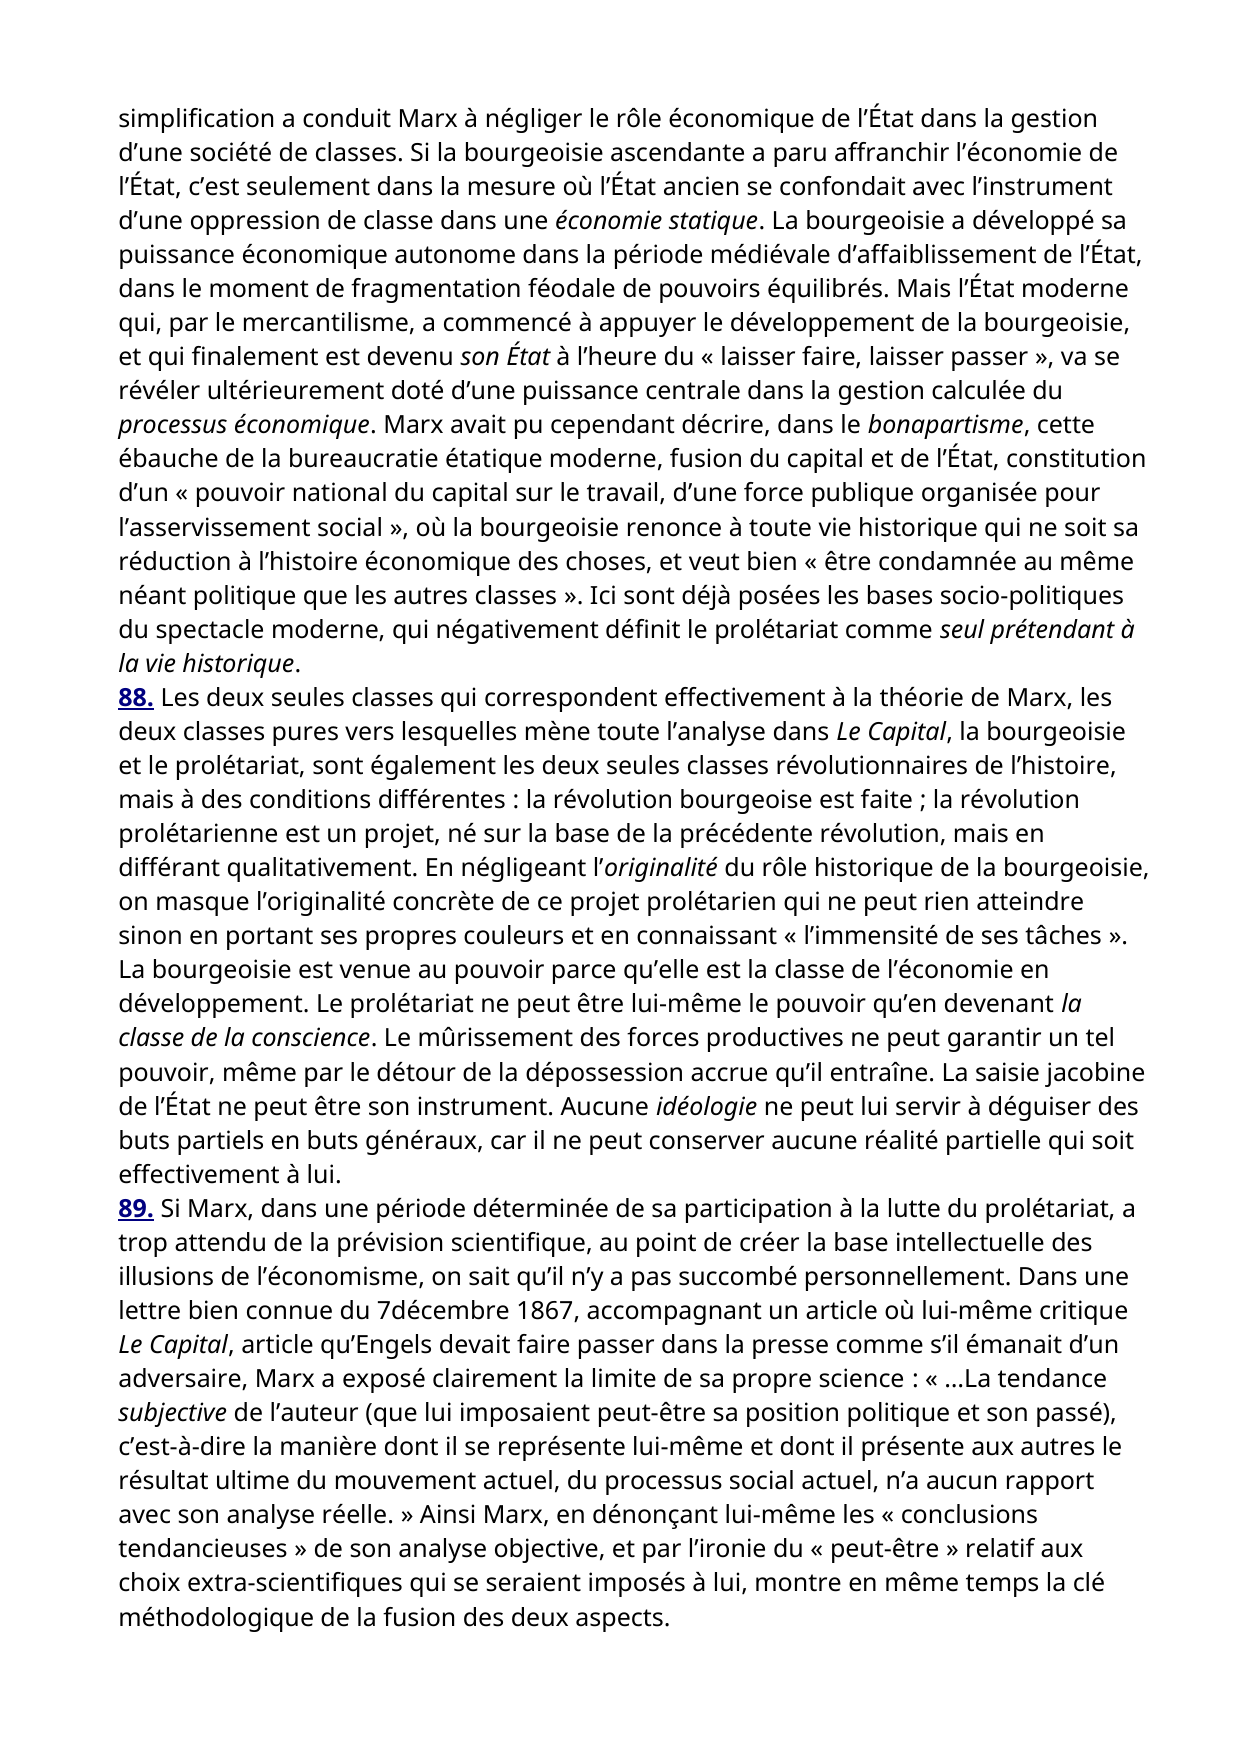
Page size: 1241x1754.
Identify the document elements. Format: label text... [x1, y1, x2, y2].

text 88. Les deux seules classes qui correspondent effectivement à la théorie de Marx, les deux classes pures vers lesquelles mène toute l’analyse dans Le Capital, la bourgeoisie et le prolétariat, sont également les deux seules classes révolutionnaires de l’histoire, mais à des conditions différentes : la révolution bourgeoise est faite ; la révolution prolétarienne est un projet, né sur la base de la précédente révolution, mais en différant qualitativement. En négligeant l’originalité du rôle historique de la bourgeoisie, on masque l’originalité concrète de ce projet prolétarien qui ne peut rien atteindre sinon en portant ses propres couleurs et en connaissant « l’immensité de ses tâches ». La bourgeoisie est venue au pouvoir parce qu’elle est la classe de l’économie en développement. Le prolétariat ne peut être lui-même le pouvoir qu’en devenant la classe de la conscience. Le mûrissement des forces productives ne peut garantir un tel pouvoir, même par le détour de la dépossession accrue qu’il entraîne. La saisie jacobine de l’État ne peut être son instrument. Aucune idéologie ne peut lui servir à déguiser des buts partiels en buts généraux, car il ne peut conserver aucune réalité partielle qui soit effectivement à lui. [118, 679, 1152, 1190]
text 89. Si Marx, dans une période déterminée de sa participation à la lutte du prolétariat, a trop attendu de la prévision scientifique, au point de créer la base intellectuelle des illusions de l’économisme, on sait qu’il n’y a pas succombé personnellement. Dans une lettre bien connue du 7décembre 1867, accompagnant un article où lui-même critique Le Capital, article qu’Engels devait faire passer dans la presse comme s’il émanait d’un adversaire, Marx a exposé clairement la limite de sa propre science : « …La tendance subjective de l’auteur (que lui imposaient peut-être sa position politique et son passé), c’est-à-dire la manière dont il se représente lui-même et dont il présente aux autres le résultat ultime du mouvement actuel, du processus social actuel, n’a aucun rapport avec son analyse réelle. » Ainsi Marx, en dénonçant lui-même les « conclusions tendancieuses » de son analyse objective, et par l’ironie du « peut-être » relatif aux choix extra-scientifiques qui se seraient imposés à lui, montre en même temps la clé méthodologique de la fusion des deux aspects. [118, 1190, 1152, 1633]
text simplification a conduit Marx à négliger le rôle économique de l’État dans la gestion d’une société de classes. Si la bourgeoisie ascendante a paru affranchir l’économie de l’État, c’est seulement dans la mesure où l’État ancien se confondait avec l’instrument d’une oppression de classe dans une économie statique. La bourgeoisie a développé sa puissance économique autonome dans la période médiévale d’affaiblissement de l’État, dans le moment de fragmentation féodale de pouvoirs équilibrés. Mais l’État moderne qui, par le mercantilisme, a commencé à appuyer le développement de la bourgeoisie, et qui finalement est devenu son État à l’heure du « laisser faire, laisser passer », va se révéler ultérieurement doté d’une puissance centrale dans la gestion calculée du processus économique. Marx avait pu cependant décrire, dans le bonapartisme, cette ébauche de la bureaucratie étatique moderne, fusion du capital et de l’État, constitution d’un « pouvoir national du capital sur le travail, d’une force publique organisée pour l’asservissement social », où la bourgeoisie renonce à toute vie historique qui ne soit sa réduction à l’histoire économique des choses, et veut bien « être condamnée au même néant politique que les autres classes ». Ici sont déjà posées les bases socio-politiques du spectacle moderne, qui négativement définit le prolétariat comme seul prétendant à la vie historique. [118, 100, 1152, 679]
